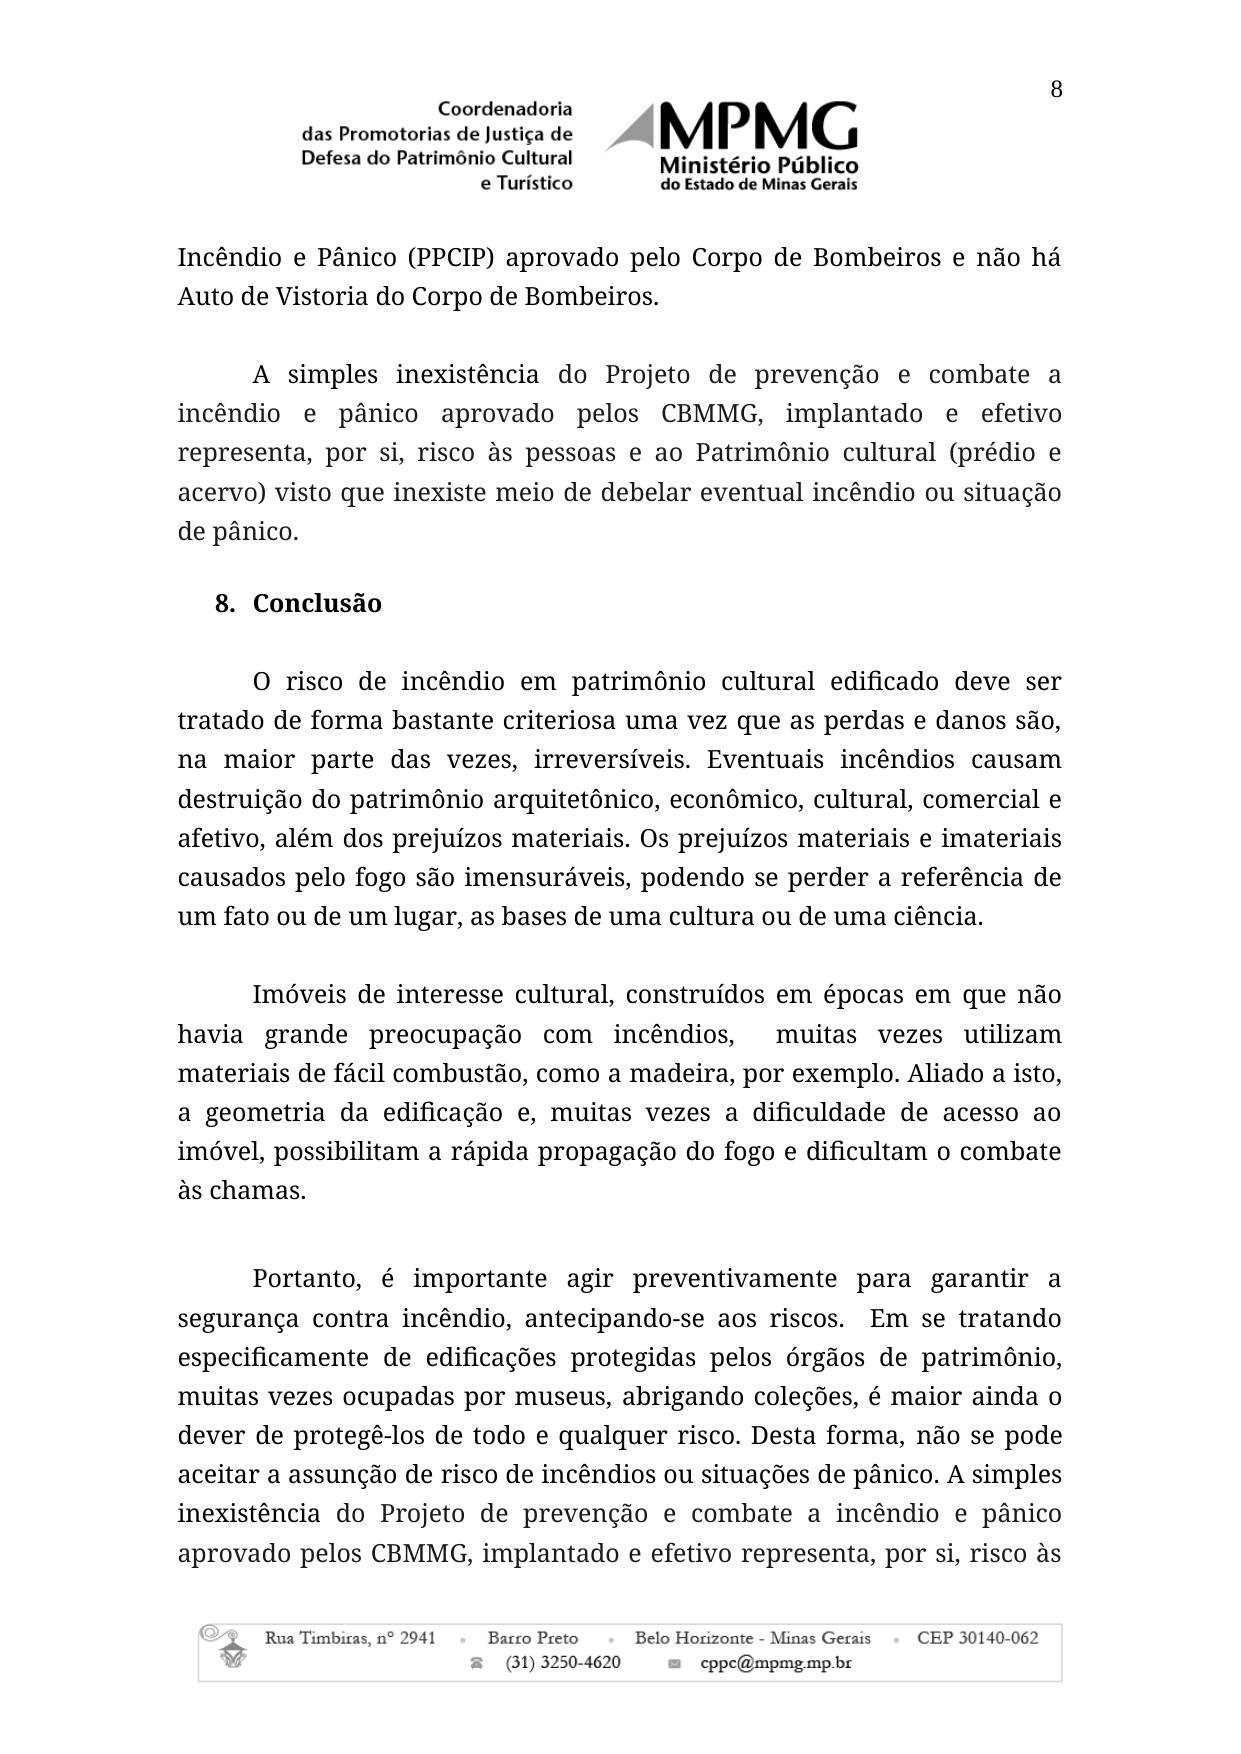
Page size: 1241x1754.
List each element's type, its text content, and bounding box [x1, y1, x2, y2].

text Imóveis de interesse cultural, construídos em épocas em que não havia grande preocupação com incêndios, muitas vezes utilizam materiais de fácil combustão, como a madeira, por exemplo. Aliado a isto, a geometria da edificação e, muitas vezes a dificuldade de acesso ao imóvel, possibilitam a rápida propagação do fogo e dificultam o combate às chamas. [177, 977, 1063, 1207]
text Portanto, é importante agir preventivamente para garantir a segurança contra incêndio, antecipando-se aos riscos. Em se tratando especificamente de edificações protegidas pelos órgãos de patrimônio, muitas vezes ocupadas por museus, abrigando coleções, é maior ainda o dever de protegê-los de todo e qualquer risco. Desta forma, não se pode aceitar a assunção de risco de incêndios ou situações de pânico. A simples inexistência do Projeto de prevenção e combate a incêndio e pânico aprovado pelos CBMMG, implantado e efetivo representa, por si, risco às [177, 1261, 1063, 1569]
text Incêndio e Pânico (PPCIP) aprovado pelo Corpo de Bombeiros e não há Auto de Vistoria do Corpo de Bombeiros. [177, 239, 1063, 312]
text A simples inexistência do Projeto de prevenção e combate a incêndio e pânico aprovado pelos CBMMG, implantado e efetivo representa, por si, risco às pessoas e ao Patrimônio cultural (prédio e acervo) visto que inexiste meio de debelar eventual incêndio ou situação de pânico. [177, 357, 1063, 547]
list Conclusão [215, 586, 1063, 619]
text O risco de incêndio em patrimônio cultural edificado deve ser tratado de forma bastante criteriosa uma vez que as perdas e danos são, na maior parte das vezes, irreversíveis. Eventuais incêndios causam destruição do patrimônio arquitetônico, econômico, cultural, comercial e afetivo, além dos prejuízos materiais. Os prejuízos materiais e imateriais causados pelo fogo são imensuráveis, podendo se perder a referência de um fato ou de um lugar, as bases de uma cultura ou de uma ciência. [177, 664, 1063, 933]
picture [177, 73, 1053, 207]
picture [186, 1615, 1073, 1689]
